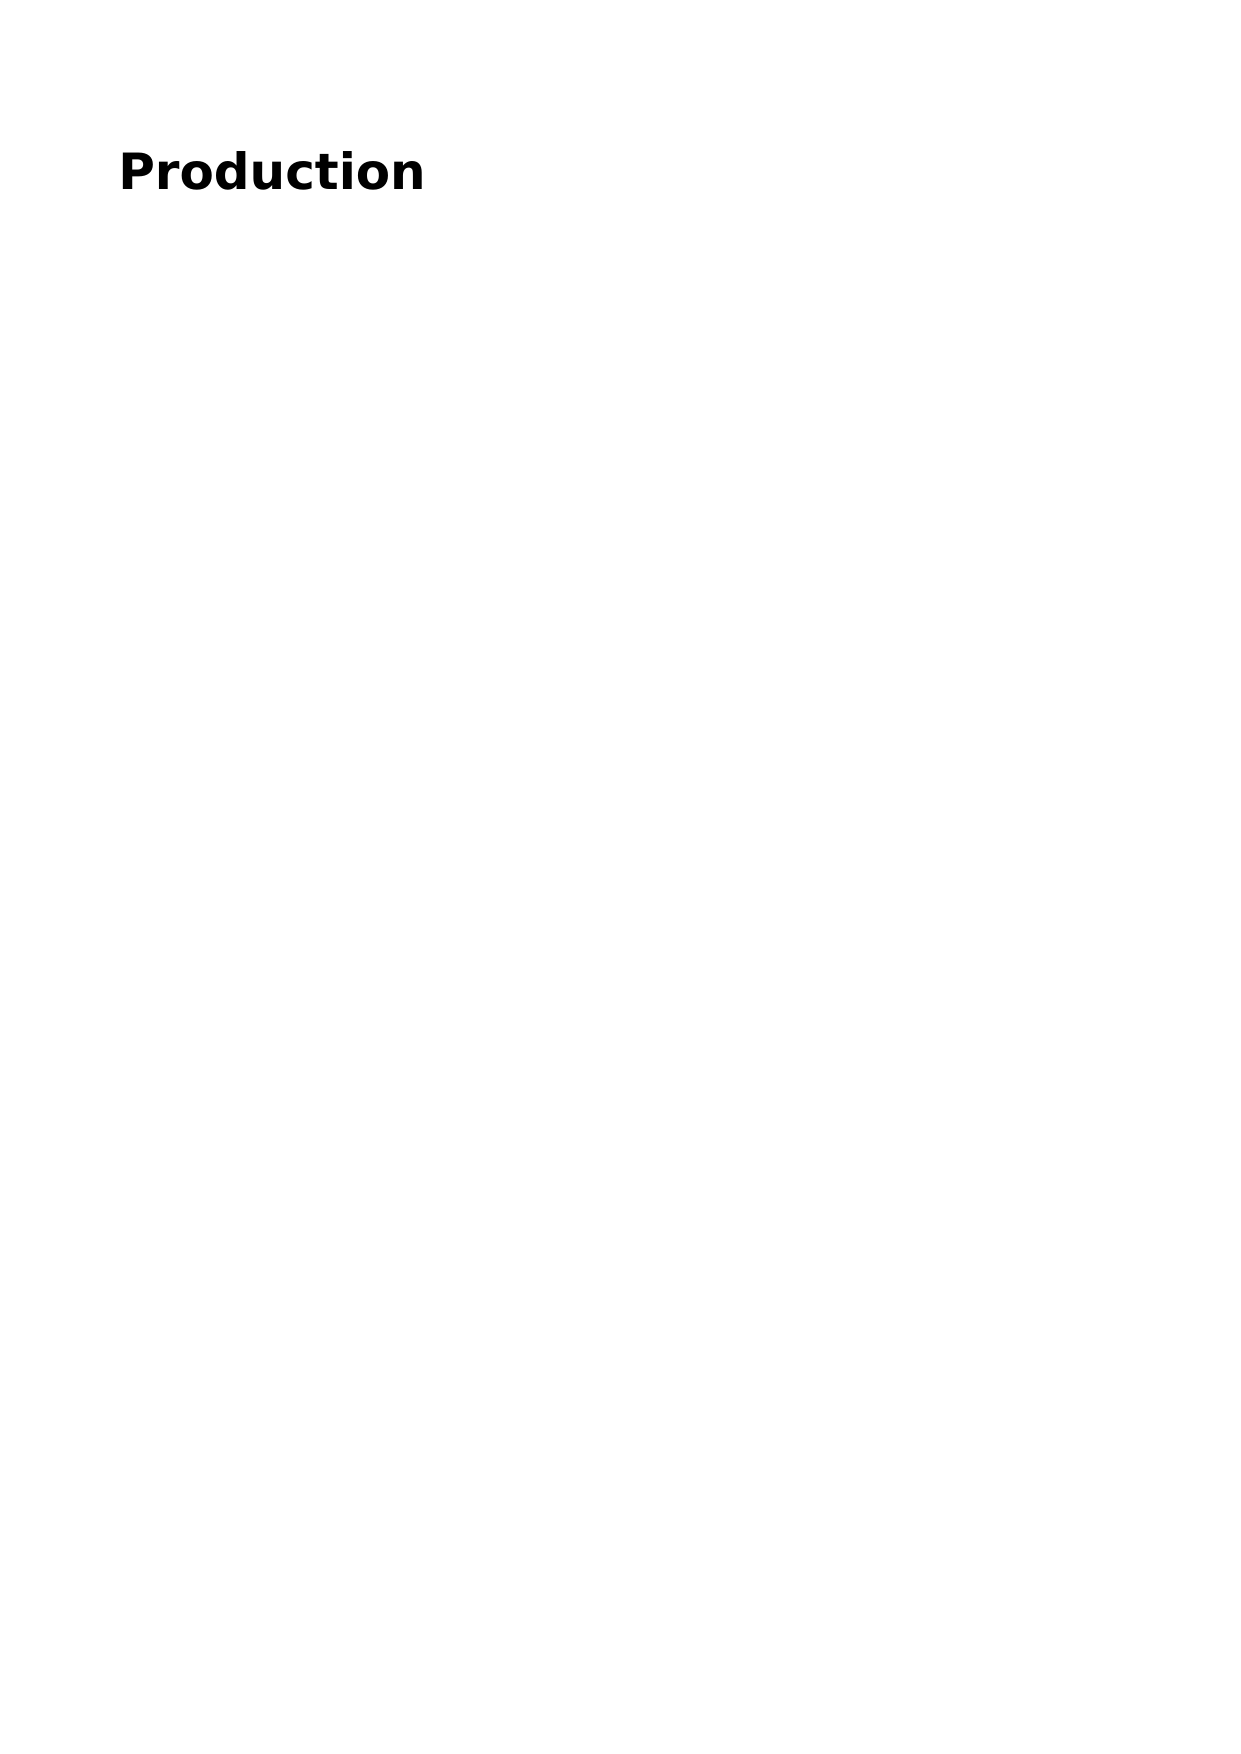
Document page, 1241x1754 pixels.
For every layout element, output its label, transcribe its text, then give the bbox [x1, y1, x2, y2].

subtitle Production [118, 143, 1122, 201]
